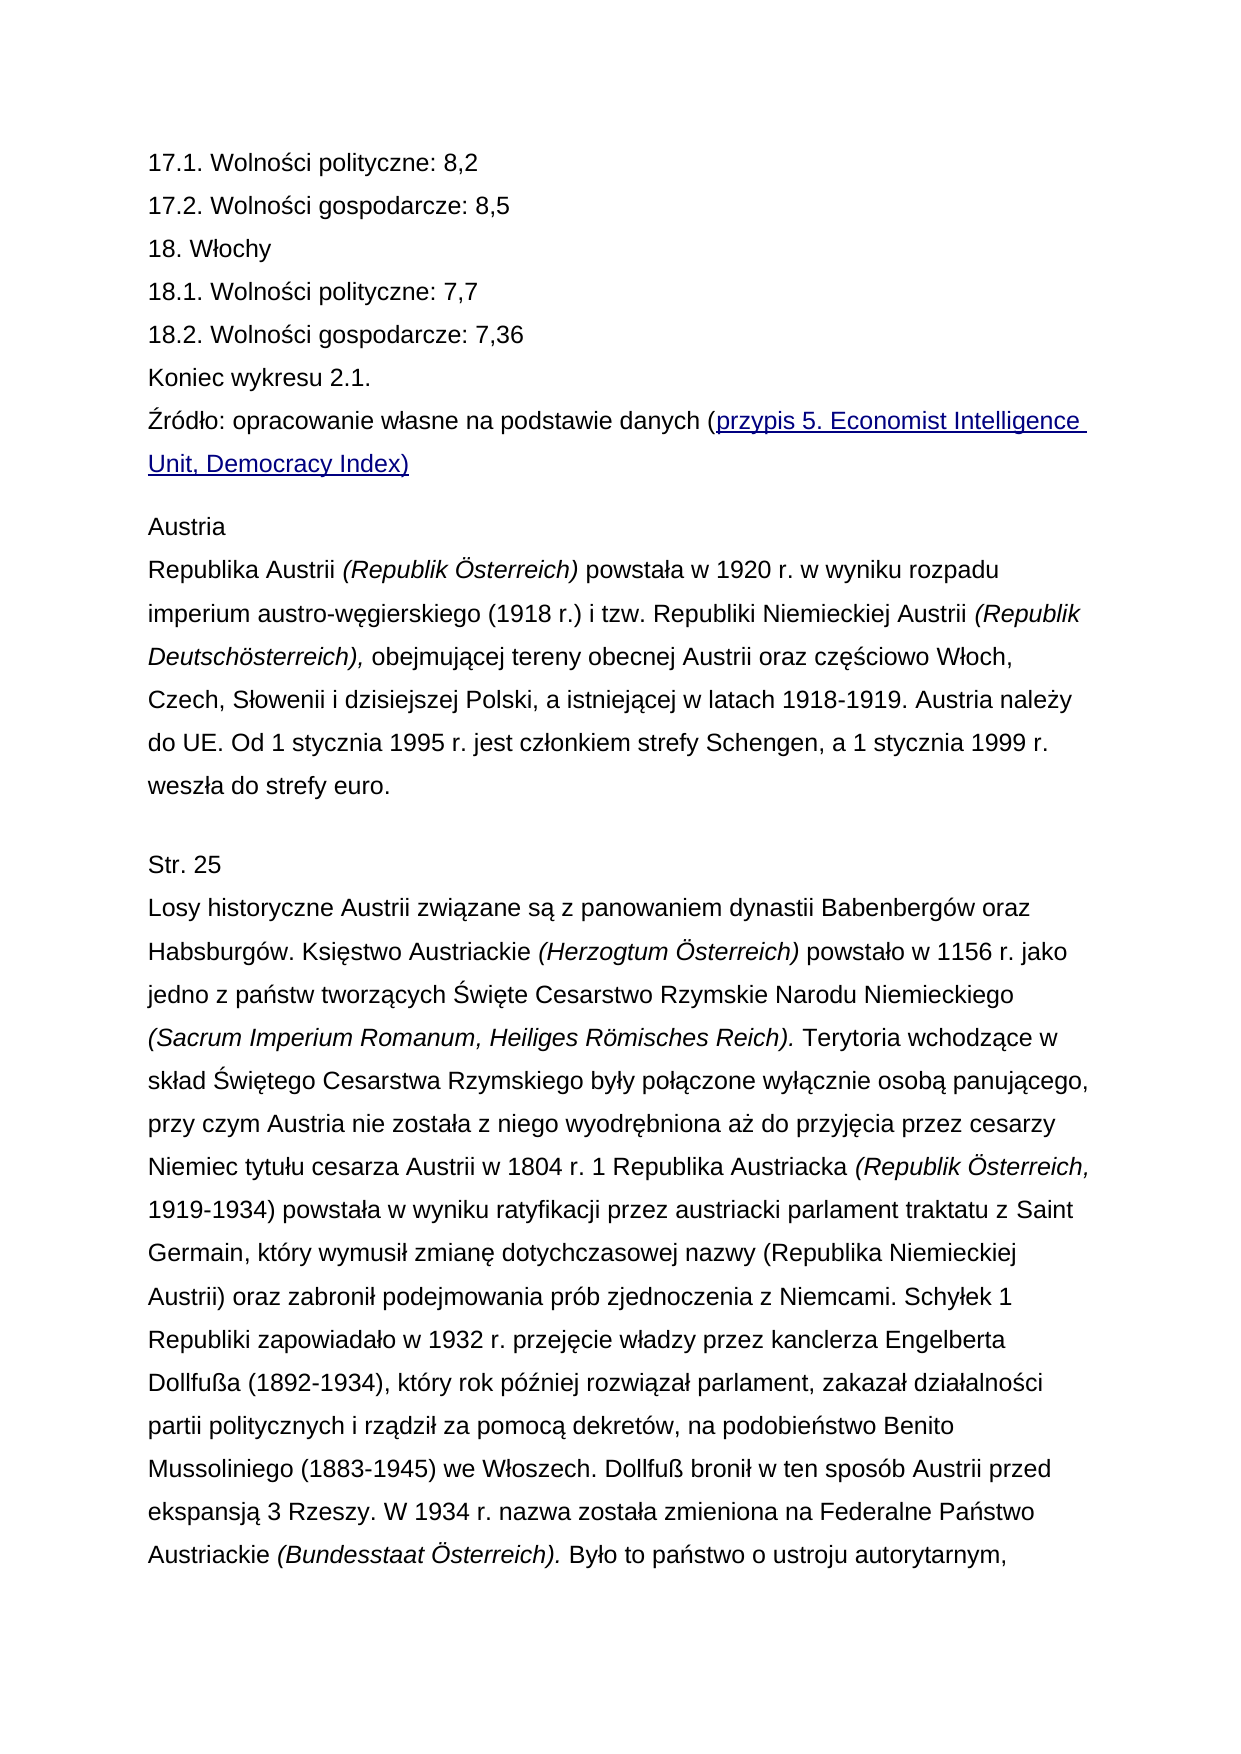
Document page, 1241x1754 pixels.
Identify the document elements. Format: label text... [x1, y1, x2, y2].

text Str. 25 [148, 850, 1093, 879]
text 18.2. Wolności gospodarcze: 7,36 [148, 320, 1093, 349]
subtitle Austria [148, 512, 1093, 541]
text 18.1. Wolności polityczne: 7,7 [148, 277, 1093, 306]
text 17.2. Wolności gospodarcze: 8,5 [148, 191, 1093, 219]
text 17.1. Wolności polityczne: 8,2 [148, 148, 1093, 176]
text Losy historyczne Austrii związane są z panowaniem dynastii Babenbergów oraz Habsburgów. Księstwo Austriackie (Herzogtum Österreich) powstało w 1156 r. jako jedno z państw tworzących Święte Cesarstwo Rzymskie Narodu Niemieckiego (Sacrum Imperium Romanum, Heiliges Römisches Reich). Terytoria wchodzące w skład Świętego Cesarstwa Rzymskiego były połączone wyłącznie osobą panującego, przy czym Austria nie została z niego wyodrębniona aż do przyjęcia przez cesarzy Niemiec tytułu cesarza Austrii w 1804 r. 1 Republika Austriacka (Republik Österreich, 1919-1934) powstała w wyniku ratyfikacji przez austriacki parlament traktatu z Saint Germain, który wymusił zmianę dotychczasowej nazwy (Republika Niemieckiej Austrii) oraz zabronił podejmowania prób zjednoczenia z Niemcami. Schyłek 1 Republiki zapowiadało w 1932 r. przejęcie władzy przez kanclerza Engelberta Dollfußa (1892-1934), który rok później rozwiązał parlament, zakazał działalności partii politycznych i rządził za pomocą dekretów, na podobieństwo Benito Mussoliniego (1883-1945) we Włoszech. Dollfuß bronił w ten sposób Austrii przed ekspansją 3 Rzeszy. W 1934 r. nazwa została zmieniona na Federalne Państwo Austriackie (Bundesstaat Österreich). Było to państwo o ustroju autorytarnym, [148, 893, 1093, 1569]
text 18. Włochy [148, 234, 1093, 263]
text Koniec wykresu 2.1. [148, 363, 1093, 392]
text Republika Austrii (Republik Österreich) powstała w 1920 r. w wyniku rozpadu imperium austro-węgierskiego (1918 r.) i tzw. Republiki Niemieckiej Austrii (Republik Deutschösterreich), obejmującej tereny obecnej Austrii oraz częściowo Włoch, Czech, Słowenii i dzisiejszej Polski, a istniejącej w latach 1918-1919. Austria należy do UE. Od 1 stycznia 1995 r. jest członkiem strefy Schengen, a 1 stycznia 1999 r. weszła do strefy euro. [148, 556, 1093, 800]
text Źródło: opracowanie własne na podstawie danych (przypis 5. Economist Intelligence Unit, Democracy Index) [148, 406, 1093, 478]
